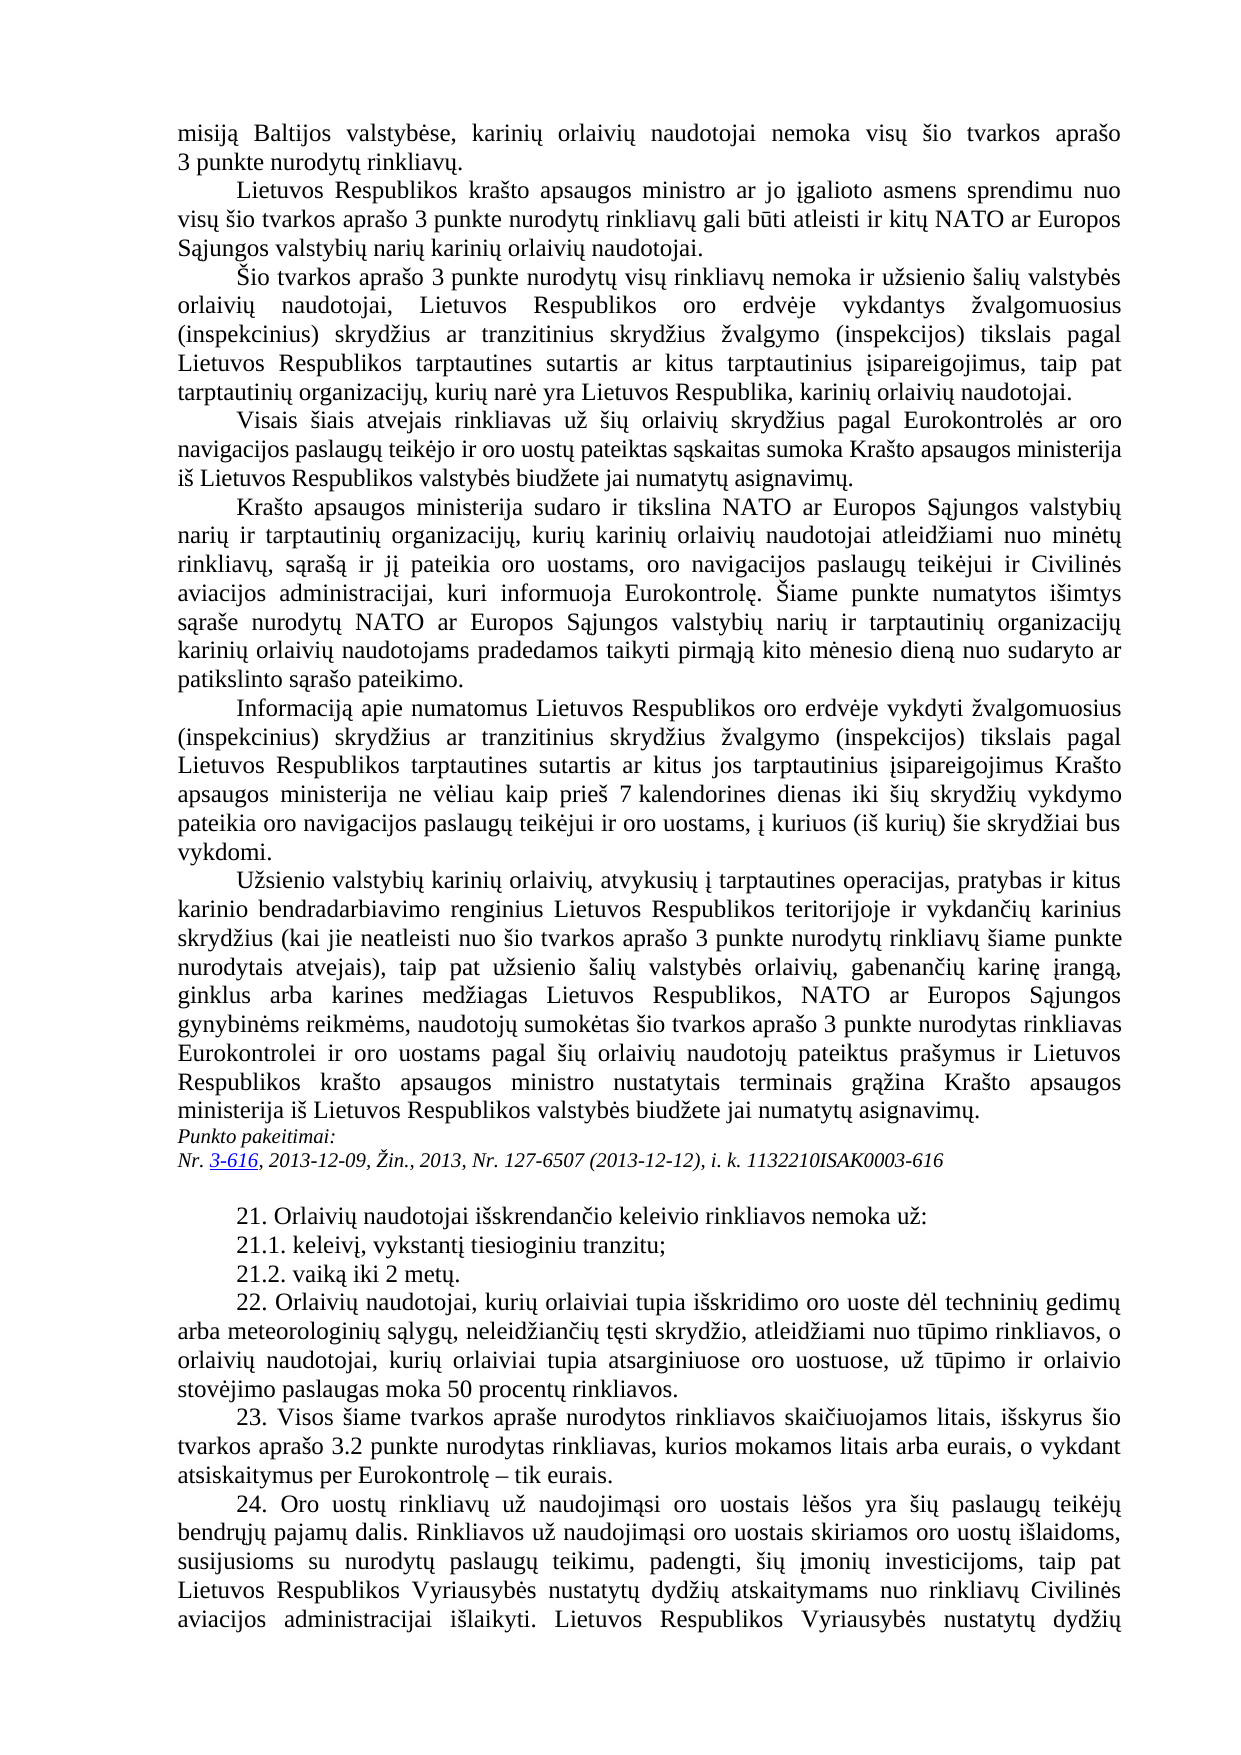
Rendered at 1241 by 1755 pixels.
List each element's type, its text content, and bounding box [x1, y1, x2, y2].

text Šio tvarkos aprašo 3 punkte nurodytų visų rinkliavų nemoka ir užsienio šalių valstybės orlaivių naudotojai, Lietuvos Respublikos oro erdvėje vykdantys žvalgomuosius (inspekcinius) skrydžius ar tranzitinius skrydžius žvalgymo (inspekcijos) tikslais pagal Lietuvos Respublikos tarptautines sutartis ar kitus tarptautinius įsipareigojimus, taip pat tarptautinių organizacijų, kurių narė yra Lietuvos Respublika, karinių orlaivių naudotojai. [177, 262, 1122, 406]
text 21.2. vaiką iki 2 metų. [177, 1259, 1122, 1287]
text 22. Orlaivių naudotojai, kurių orlaiviai tupia išskridimo oro uoste dėl techninių gedimų arba meteorologinių sąlygų, neleidžiančių tęsti skrydžio, atleidžiami nuo tūpimo rinkliavos, o orlaivių naudotojai, kurių orlaiviai tupia atsarginiuose oro uostuose, už tūpimo ir orlaivio stovėjimo paslaugas moka 50 procentų rinkliavos. [177, 1287, 1122, 1402]
text 21. Orlaivių naudotojai išskrendančio keleivio rinkliavos nemoka už: [177, 1201, 1122, 1230]
text Visais šiais atvejais rinkliavas už šių orlaivių skrydžius pagal Eurokontrolės ar oro navigacijos paslaugų teikėjo ir oro uostų pateiktas sąskaitas sumoka Krašto apsaugos ministerija iš Lietuvos Respublikos valstybės biudžete jai numatytų asignavimų. [177, 406, 1122, 492]
text Punkto pakeitimai: [177, 1124, 1122, 1148]
text Lietuvos Respublikos krašto apsaugos ministro ar jo įgalioto asmens sprendimu nuo visų šio tvarkos aprašo 3 punkte nurodytų rinkliavų gali būti atleisti ir kitų NATO ar Europos Sąjungos valstybių narių karinių orlaivių naudotojai. [177, 176, 1122, 262]
text Nr. 3-616, 2013-12-09, Žin., 2013, Nr. 127-6507 (2013-12-12), i. k. 1132210ISAK0003-616 [177, 1148, 1122, 1172]
text 23. Visos šiame tvarkos apraše nurodytos rinkliavos skaičiuojamos litais, išskyrus šio tvarkos aprašo 3.2 punkte nurodytas rinkliavas, kurios mokamos litais arba eurais, o vykdant atsiskaitymus per Eurokontrolę – tik eurais. [177, 1402, 1122, 1489]
text 24. Oro uostų rinkliavų už naudojimąsi oro uostais lėšos yra šių paslaugų teikėjų bendrųjų pajamų dalis. Rinkliavos už naudojimąsi oro uostais skiriamos oro uostų išlaidoms, susijusioms su nurodytų paslaugų teikimu, padengti, šių įmonių investicijoms, taip pat Lietuvos Respublikos Vyriausybės nustatytų dydžių atskaitymams nuo rinkliavų Civilinės aviacijos administracijai išlaikyti. Lietuvos Respublikos Vyriausybės nustatytų dydžių [177, 1489, 1122, 1632]
text misiją Baltijos valstybėse, karinių orlaivių naudotojai nemoka visų šio tvarkos aprašo 3 punkte nurodytų rinkliavų. [177, 118, 1122, 176]
text 21.1. keleivį, vykstantį tiesioginiu tranzitu; [177, 1230, 1122, 1259]
text Krašto apsaugos ministerija sudaro ir tikslina NATO ar Europos Sąjungos valstybių narių ir tarptautinių organizacijų, kurių karinių orlaivių naudotojai atleidžiami nuo minėtų rinkliavų, sąrašą ir jį pateikia oro uostams, oro navigacijos paslaugų teikėjui ir Civilinės aviacijos administracijai, kuri informuoja Eurokontrolę. Šiame punkte numatytos išimtys sąraše nurodytų NATO ar Europos Sąjungos valstybių narių ir tarptautinių organizacijų karinių orlaivių naudotojams pradedamos taikyti pirmąją kito mėnesio dieną nuo sudaryto ar patikslinto sąrašo pateikimo. [177, 492, 1122, 693]
text Informaciją apie numatomus Lietuvos Respublikos oro erdvėje vykdyti žvalgomuosius (inspekcinius) skrydžius ar tranzitinius skrydžius žvalgymo (inspekcijos) tikslais pagal Lietuvos Respublikos tarptautines sutartis ar kitus jos tarptautinius įsipareigojimus Krašto apsaugos ministerija ne vėliau kaip prieš 7 kalendorines dienas iki šių skrydžių vykdymo pateikia oro navigacijos paslaugų teikėjui ir oro uostams, į kuriuos (iš kurių) šie skrydžiai bus vykdomi. [177, 693, 1122, 866]
text Užsienio valstybių karinių orlaivių, atvykusių į tarptautines operacijas, pratybas ir kitus karinio bendradarbiavimo renginius Lietuvos Respublikos teritorijoje ir vykdančių karinius skrydžius (kai jie neatleisti nuo šio tvarkos aprašo 3 punkte nurodytų rinkliavų šiame punkte nurodytais atvejais), taip pat užsienio šalių valstybės orlaivių, gabenančių karinę įrangą, ginklus arba karines medžiagas Lietuvos Respublikos, NATO ar Europos Sąjungos gynybinėms reikmėms, naudotojų sumokėtas šio tvarkos aprašo 3 punkte nurodytas rinkliavas Eurokontrolei ir oro uostams pagal šių orlaivių naudotojų pateiktus prašymus ir Lietuvos Respublikos krašto apsaugos ministro nustatytais terminais grąžina Krašto apsaugos ministerija iš Lietuvos Respublikos valstybės biudžete jai numatytų asignavimų. [177, 866, 1122, 1124]
